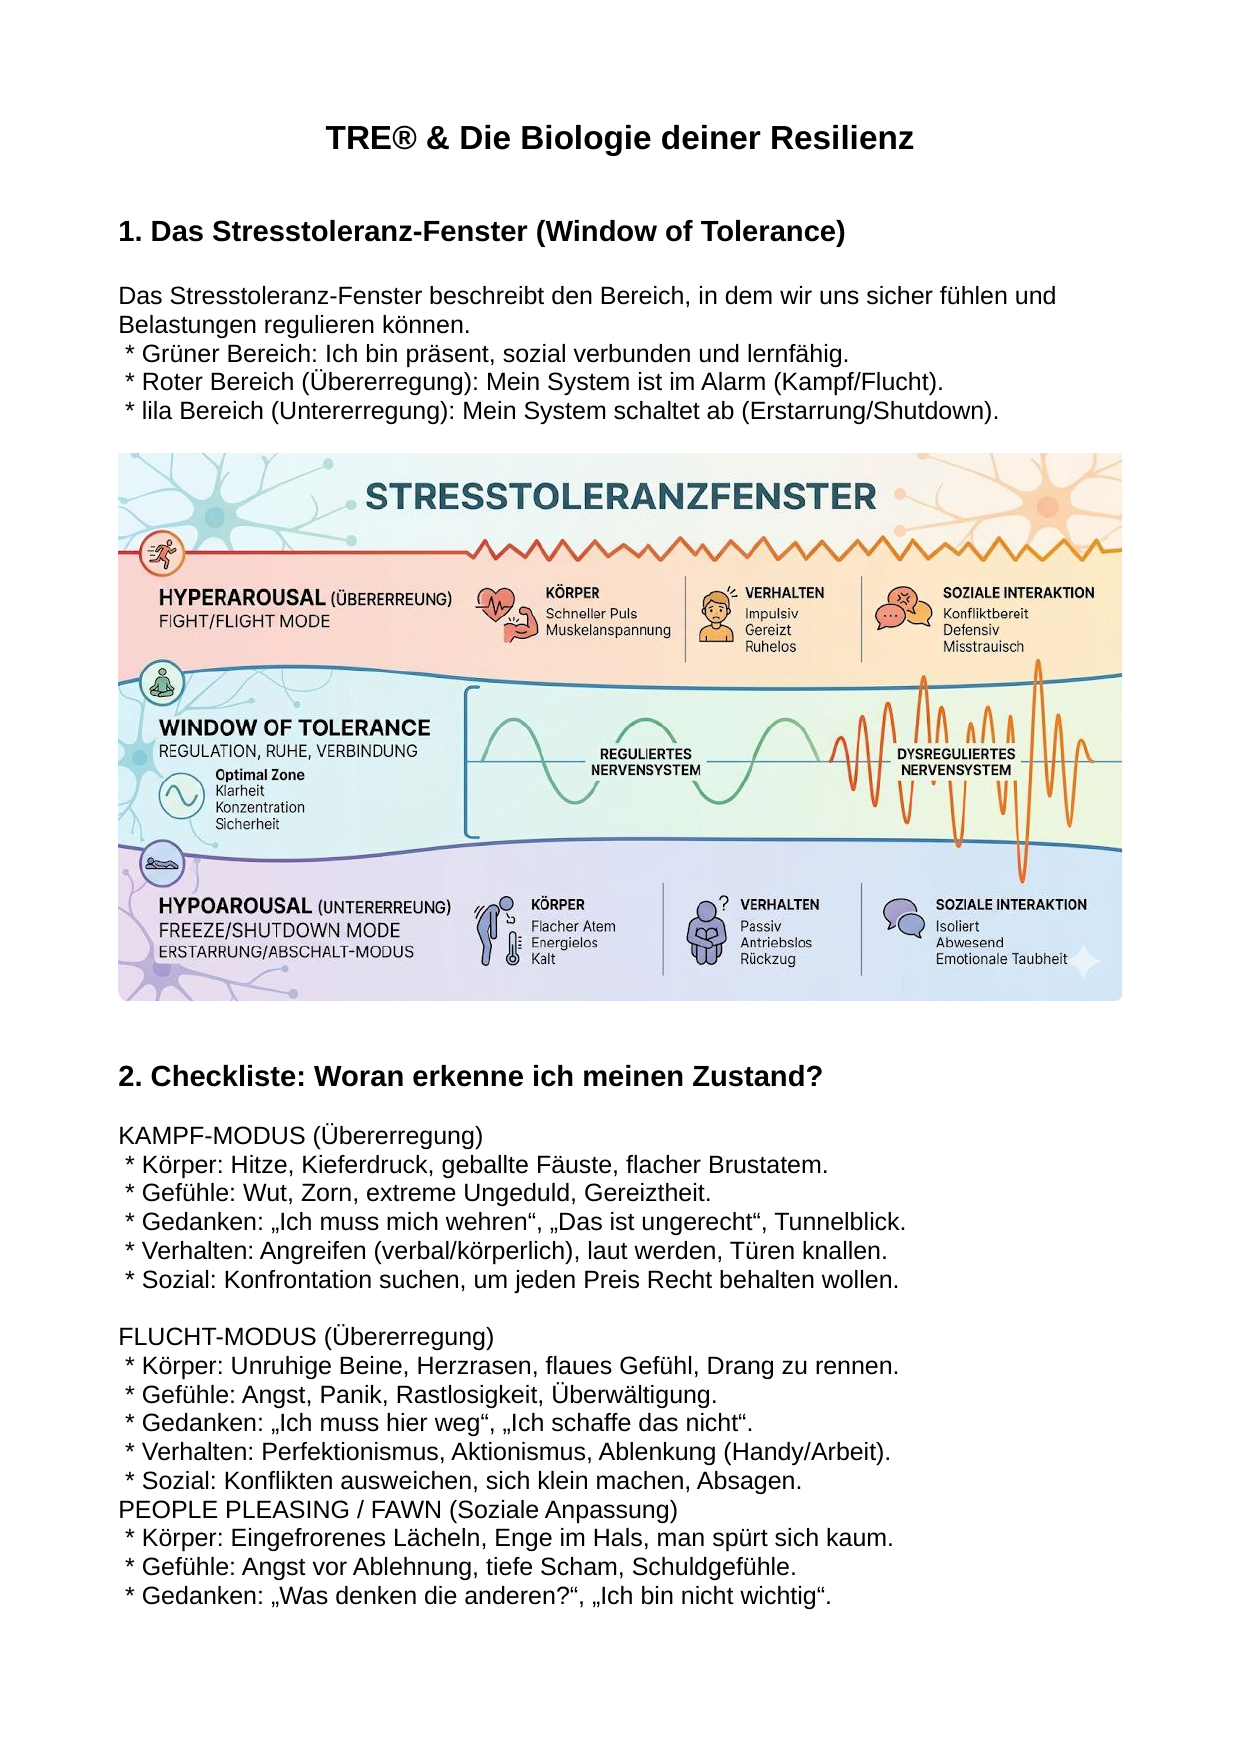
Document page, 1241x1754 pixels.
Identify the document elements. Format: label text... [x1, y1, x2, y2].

text * Körper: Hitze, Kieferdruck, geballte Fäuste, flacher Brustatem. [118, 1149, 1122, 1178]
text FLUCHT-MODUS (Übererregung) [118, 1322, 1122, 1351]
text * Gedanken: „Was denken die anderen?“, „Ich bin nicht wichtig“. [118, 1581, 1122, 1609]
text * Körper: Eingefrorenes Lächeln, Enge im Hals, man spürt sich kaum. [118, 1523, 1122, 1552]
text PEOPLE PLEASING / FAWN (Soziale Anpassung) [118, 1494, 1122, 1523]
text * Roter Bereich (Übererregung): Mein System ist im Alarm (Kampf/Flucht). [118, 367, 1122, 396]
text 1. Das Stresstoleranz-Fenster (Window of Tolerance) [118, 214, 1122, 248]
text * Sozial: Konfrontation suchen, um jeden Preis Recht behalten wollen. [118, 1264, 1122, 1293]
text * Grüner Bereich: Ich bin präsent, sozial verbunden und lernfähig. [118, 339, 1122, 367]
picture [118, 453, 1123, 1001]
text KAMPF-MODUS (Übererregung) [118, 1121, 1122, 1149]
text * Gefühle: Wut, Zorn, extreme Ungeduld, Gereiztheit. [118, 1178, 1122, 1207]
text * Verhalten: Perfektionismus, Aktionismus, Ablenkung (Handy/Arbeit). [118, 1437, 1122, 1466]
text Das Stresstoleranz-Fenster beschreibt den Bereich, in dem wir uns sicher fühlen und Belastungen regulieren können. [118, 281, 1122, 339]
text * Sozial: Konflikten ausweichen, sich klein machen, Absagen. [118, 1466, 1122, 1494]
text * Gefühle: Angst, Panik, Rastlosigkeit, Überwältigung. [118, 1379, 1122, 1408]
text * Gefühle: Angst vor Ablehnung, tiefe Scham, Schuldgefühle. [118, 1552, 1122, 1581]
text 2. Checkliste: Woran erkenne ich meinen Zustand? [118, 1058, 1122, 1092]
text * Gedanken: „Ich muss hier weg“, „Ich schaffe das nicht“. [118, 1408, 1122, 1437]
text TRE® & Die Biologie deiner Resilienz [118, 118, 1122, 157]
text * Gedanken: „Ich muss mich wehren“, „Das ist ungerecht“, Tunnelblick. [118, 1207, 1122, 1236]
text * Körper: Unruhige Beine, Herzrasen, flaues Gefühl, Drang zu rennen. [118, 1351, 1122, 1379]
text * lila Bereich (Untererregung): Mein System schaltet ab (Erstarrung/Shutdown). [118, 396, 1122, 425]
text * Verhalten: Angreifen (verbal/körperlich), laut werden, Türen knallen. [118, 1236, 1122, 1264]
